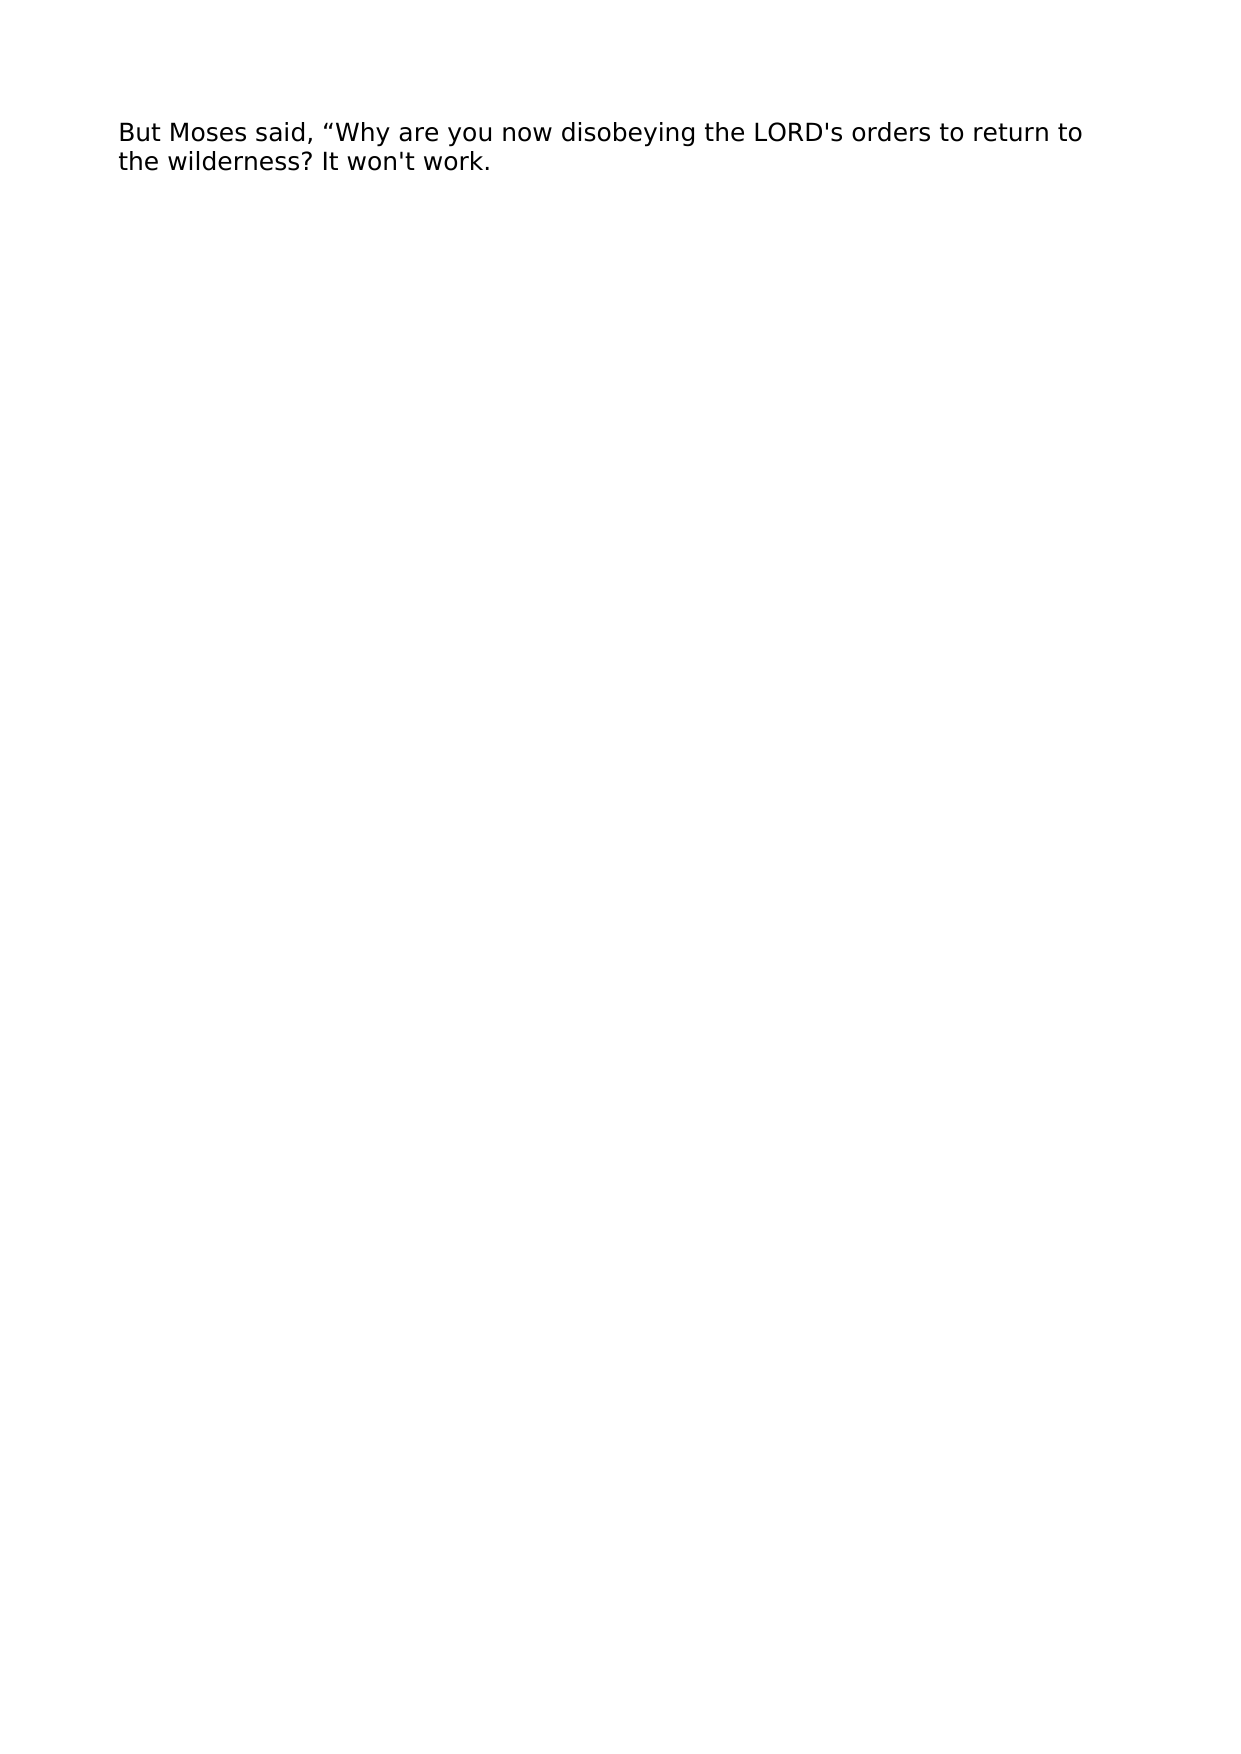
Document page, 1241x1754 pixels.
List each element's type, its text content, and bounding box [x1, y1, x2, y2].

text But Moses said, “Why are you now disobeying the LORD's orders to return to the wilderness? It won't work. [118, 118, 1122, 176]
